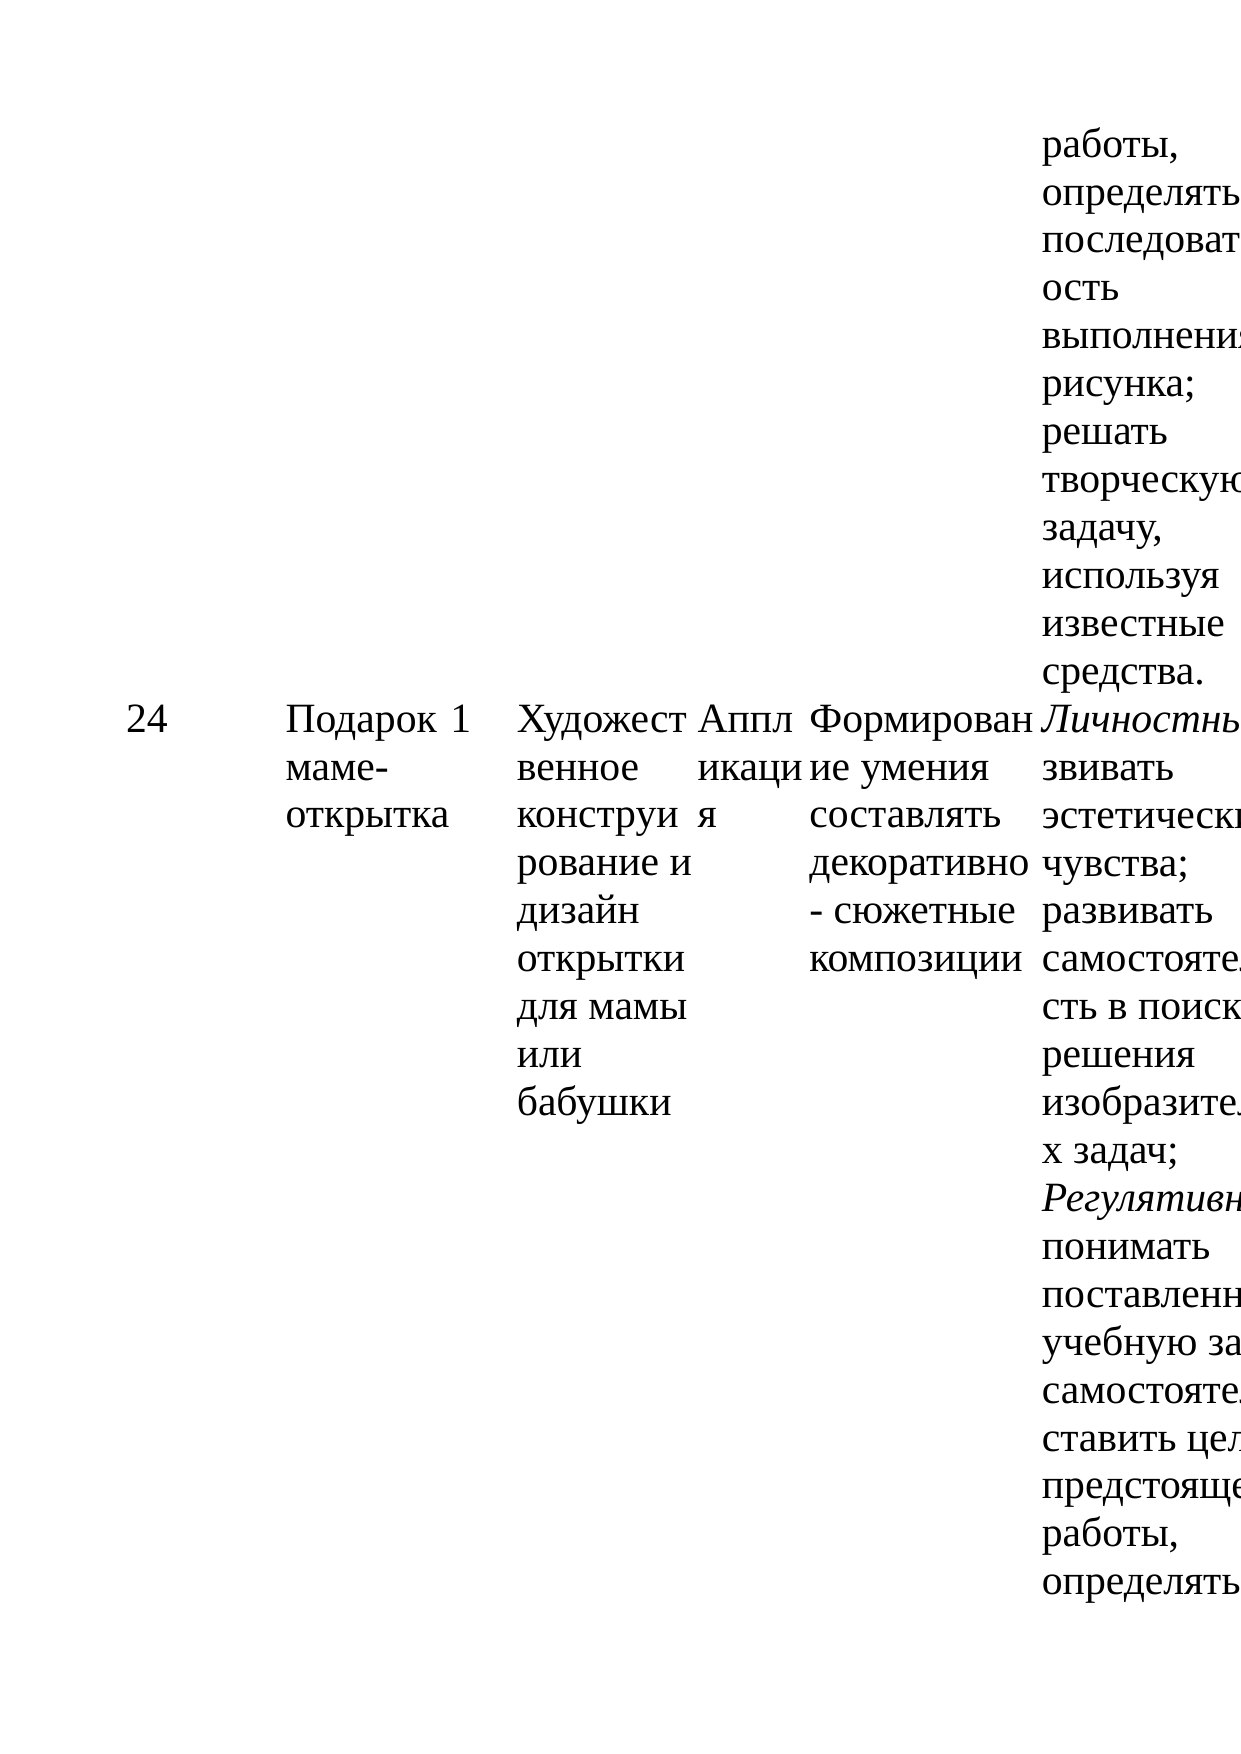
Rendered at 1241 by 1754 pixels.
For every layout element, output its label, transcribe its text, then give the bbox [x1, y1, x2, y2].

table_cell Художественное конструирование и дизайн открытки для мамы или бабушки [517, 693, 697, 1604]
table_cell [175, 693, 285, 1604]
table_cell [175, 118, 285, 693]
table_cell Аппликация [698, 693, 809, 1604]
table_cell 1 [450, 693, 517, 1604]
table_cell [809, 118, 1042, 693]
table_cell [450, 118, 517, 693]
table_cell Личностные: развивать эстетические чувства; развивать самостоятельность в поиске решения изобразительных задач; Регулятивные: понимать поставленную учебную задачу; самостоятельно ставить цель предстоящей работы, определять последовательность выполнения рисунка; решать творческую задачу, используя известные средства. [1042, 118, 1240, 693]
table_cell 24 [118, 693, 175, 1604]
table_cell Личностные: развивать эстетические чувства; развивать самостоятельность в поиске решения изобразительных задач; Регулятивные: понимать поставленную учебную задачу; самостоятельно ставить цель предстоящей работы, определять последовательность выполнения рисунка; решать творческую задачу, используя известные средства. [1042, 693, 1240, 1604]
table_cell [698, 118, 809, 693]
table_cell [285, 118, 450, 693]
table_cell Подарок маме- открытка [285, 693, 450, 1604]
table_cell [517, 118, 697, 693]
table_cell [118, 118, 175, 693]
table_cell Формирование умения составлять декоративно- сюжетные композиции [809, 693, 1042, 1604]
